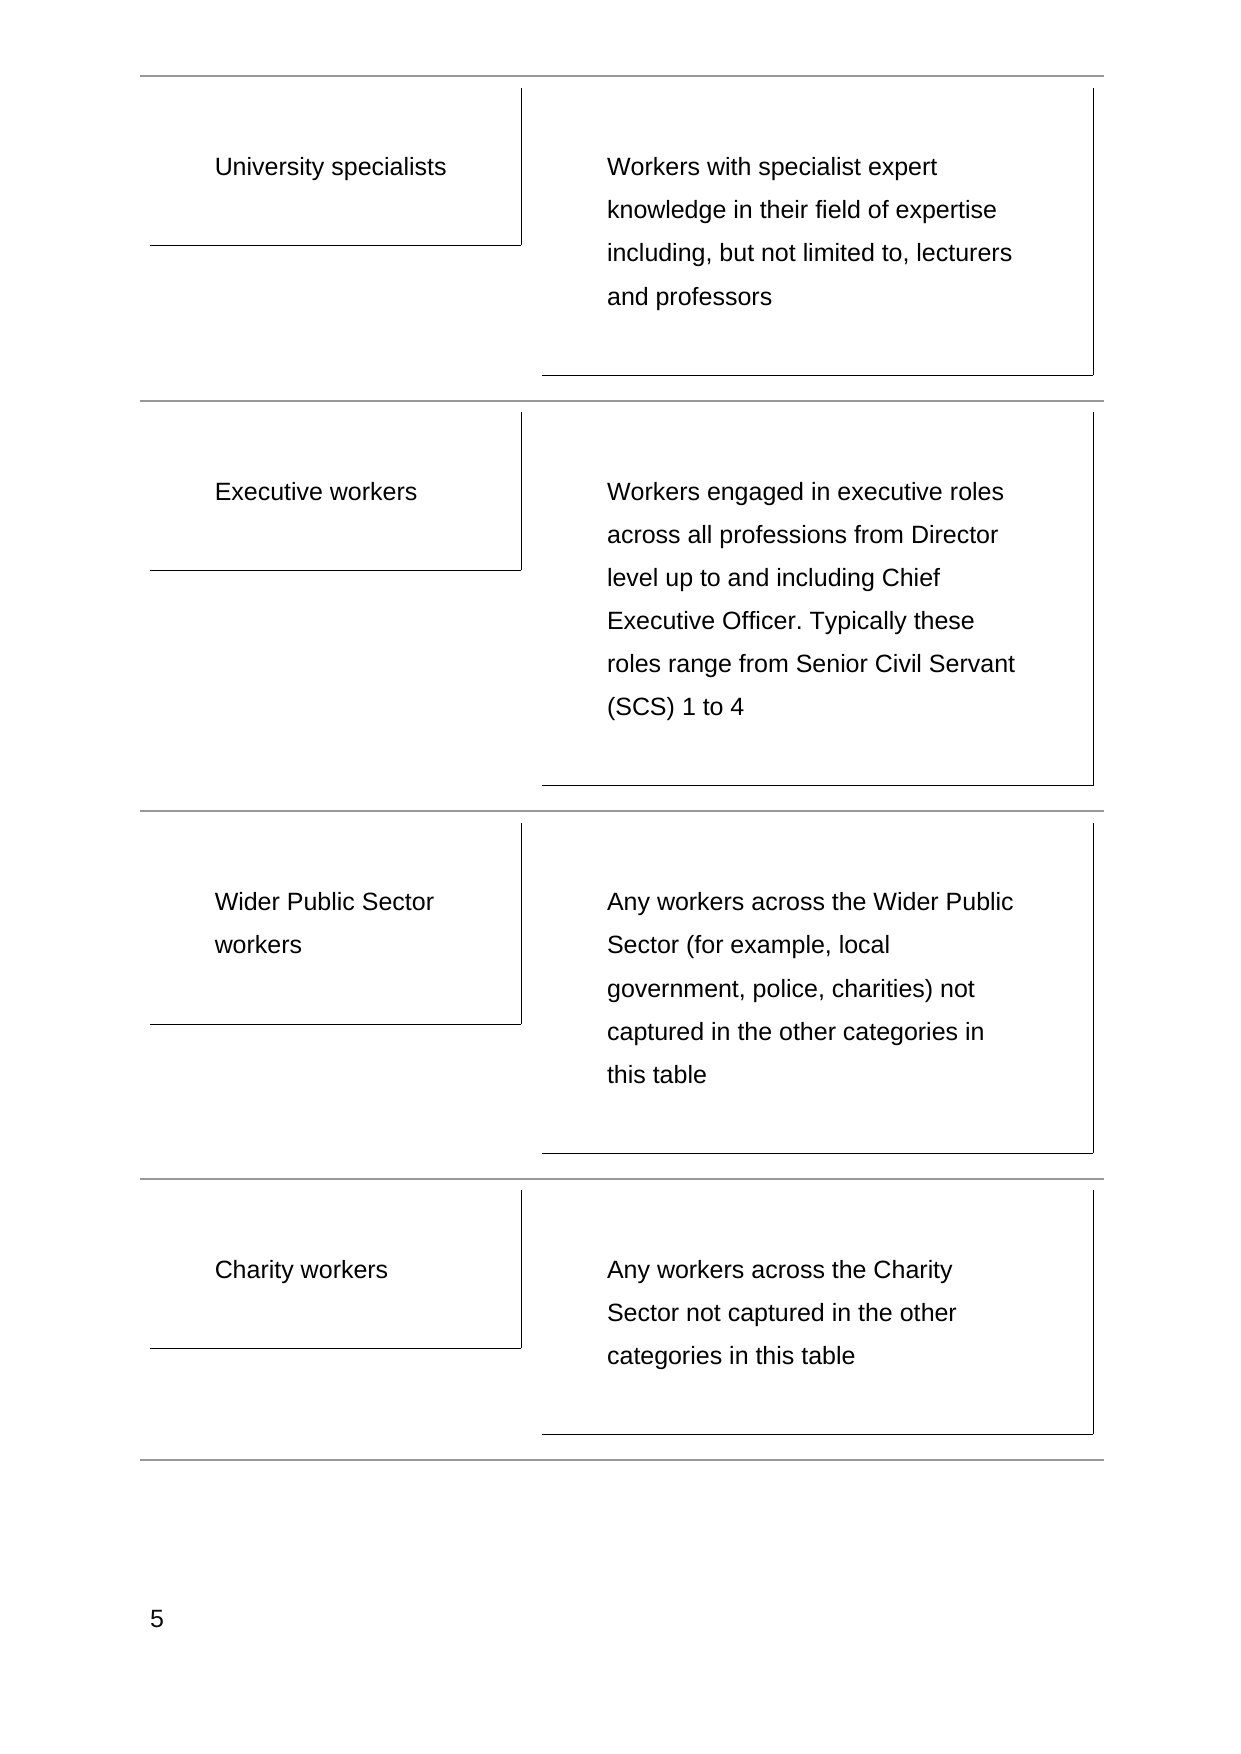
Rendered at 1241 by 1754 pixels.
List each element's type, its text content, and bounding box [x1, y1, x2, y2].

table_cell University specialists [140, 77, 532, 399]
table_cell Any workers across the Wider Public Sector (for example, local government, police, charities) not captured in the other categories in this table [532, 812, 1104, 1178]
table_cell Wider Public Sector workers [140, 812, 532, 1178]
table_cell Workers engaged in executive roles across all professions from Director level up to and including Chief Executive Officer. Typically these roles range from Senior Civil Servant (SCS) 1 to 4 [532, 402, 1104, 810]
table_cell Executive workers [140, 402, 532, 810]
table_cell Workers with specialist expert knowledge in their field of expertise including, but not limited to, lecturers and professors [532, 77, 1104, 399]
table_cell Charity workers [140, 1180, 532, 1459]
table_cell Any workers across the Charity Sector not captured in the other categories in this table [532, 1180, 1104, 1459]
